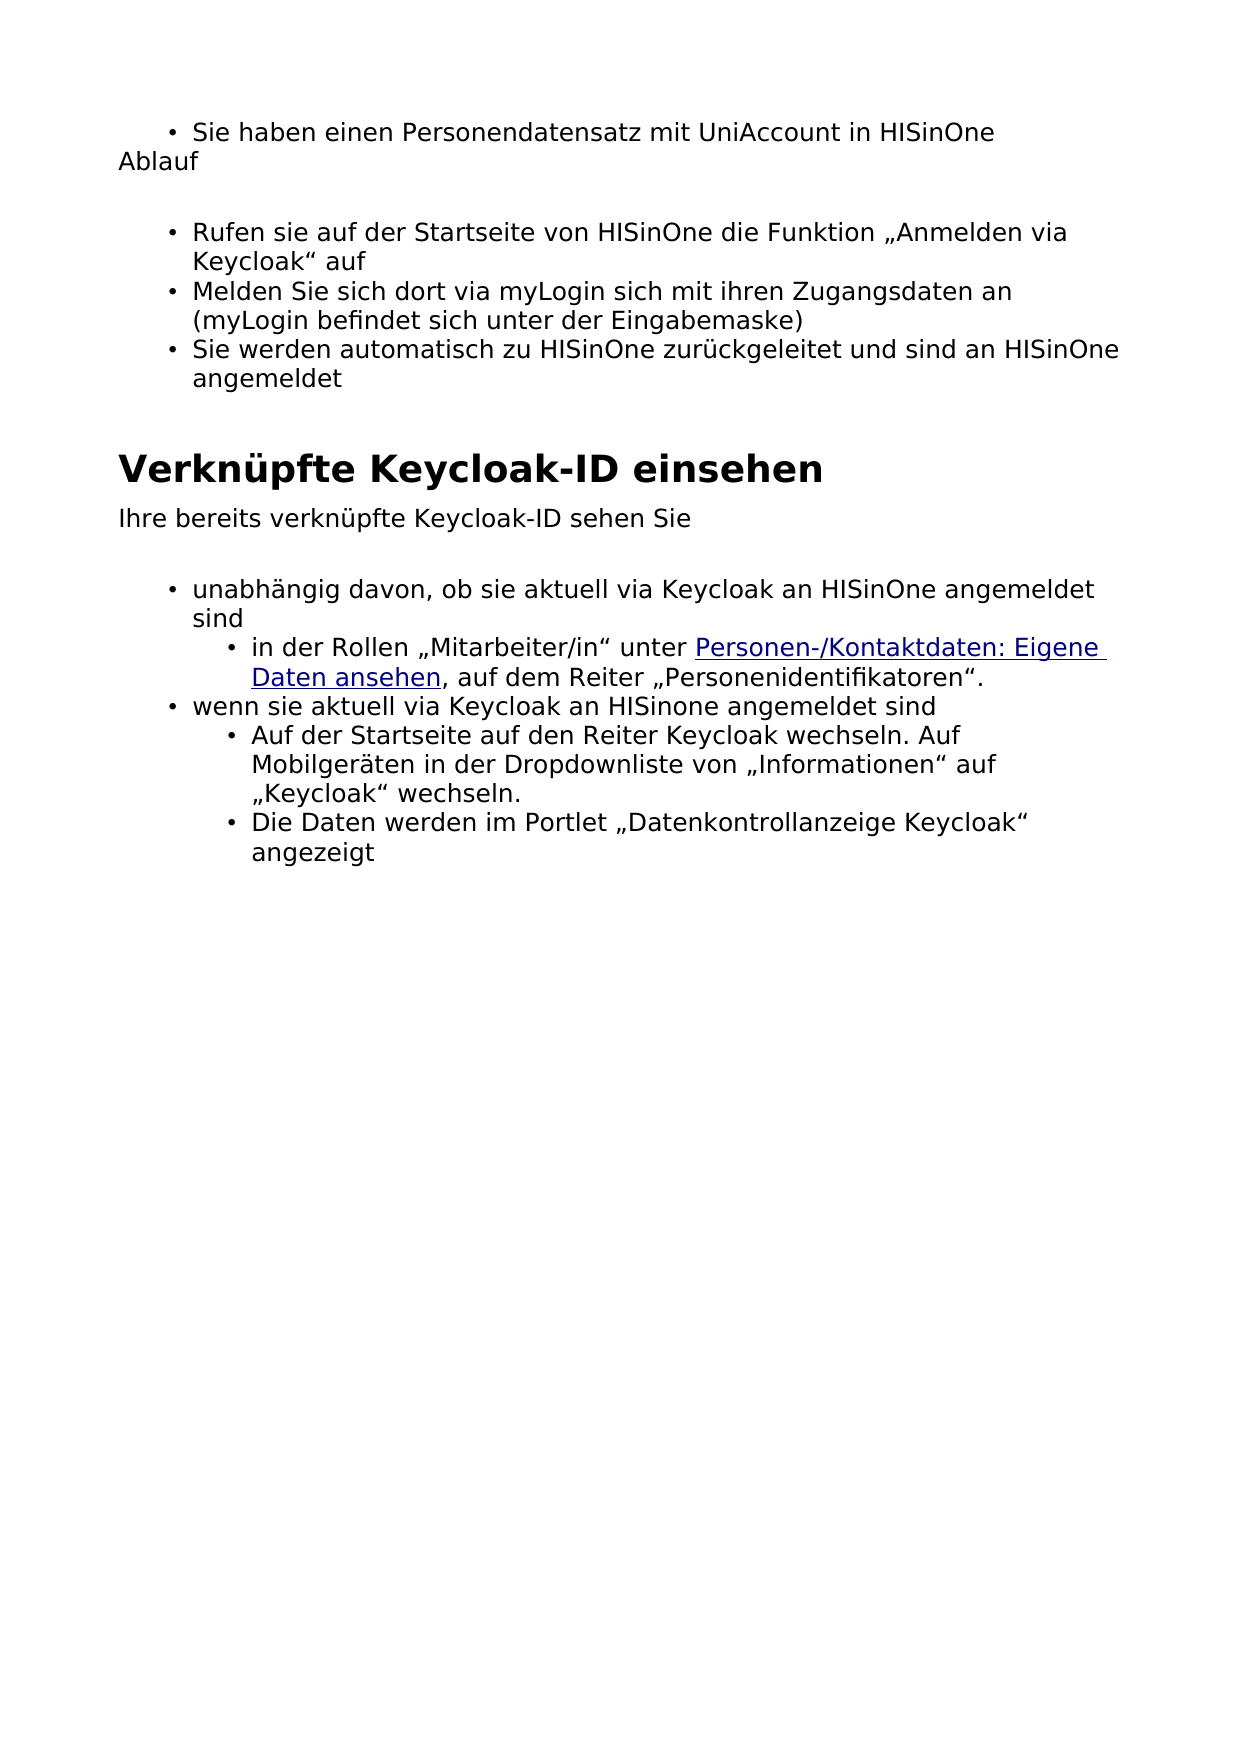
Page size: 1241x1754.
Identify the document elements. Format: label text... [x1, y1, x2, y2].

list Rufen sie auf der Startseite von HISinOne die Funktion „Anmelden via Keycloak“ auf [177, 218, 1122, 277]
list Sie haben einen Personendatensatz mit UniAccount in HISinOne [177, 118, 1122, 147]
list Die Daten werden im Portlet „Datenkontrollanzeige Keycloak“ angezeigt [236, 808, 1122, 867]
text Ablauf [118, 147, 1122, 176]
list Melden Sie sich dort via myLogin sich mit ihren Zugangsdaten an (myLogin befindet sich unter der Eingabemaske) [177, 277, 1122, 335]
list Sie werden automatisch zu HISinOne zurückgeleitet und sind an HISinOne angemeldet [177, 335, 1122, 393]
list unabhängig davon, ob sie aktuell via Keycloak an HISinOne angemeldet sind [177, 575, 1122, 633]
list in der Rollen „Mitarbeiter/in“ unter Personen-/Kontaktdaten: Eigene Daten ansehen, auf dem Reiter „Personenidentifikatoren“. [236, 633, 1122, 692]
list Auf der Startseite auf den Reiter Keycloak wechseln. Auf Mobilgeräten in der Dropdownliste von „Informationen“ auf „Keycloak“ wechseln. [236, 721, 1122, 808]
text Ihre bereits verknüpfte Keycloak-ID sehen Sie [118, 504, 1122, 533]
subtitle Verknüpfte Keycloak-ID einsehen [118, 448, 1122, 492]
list wenn sie aktuell via Keycloak an HISinone angemeldet sind [177, 692, 1122, 721]
